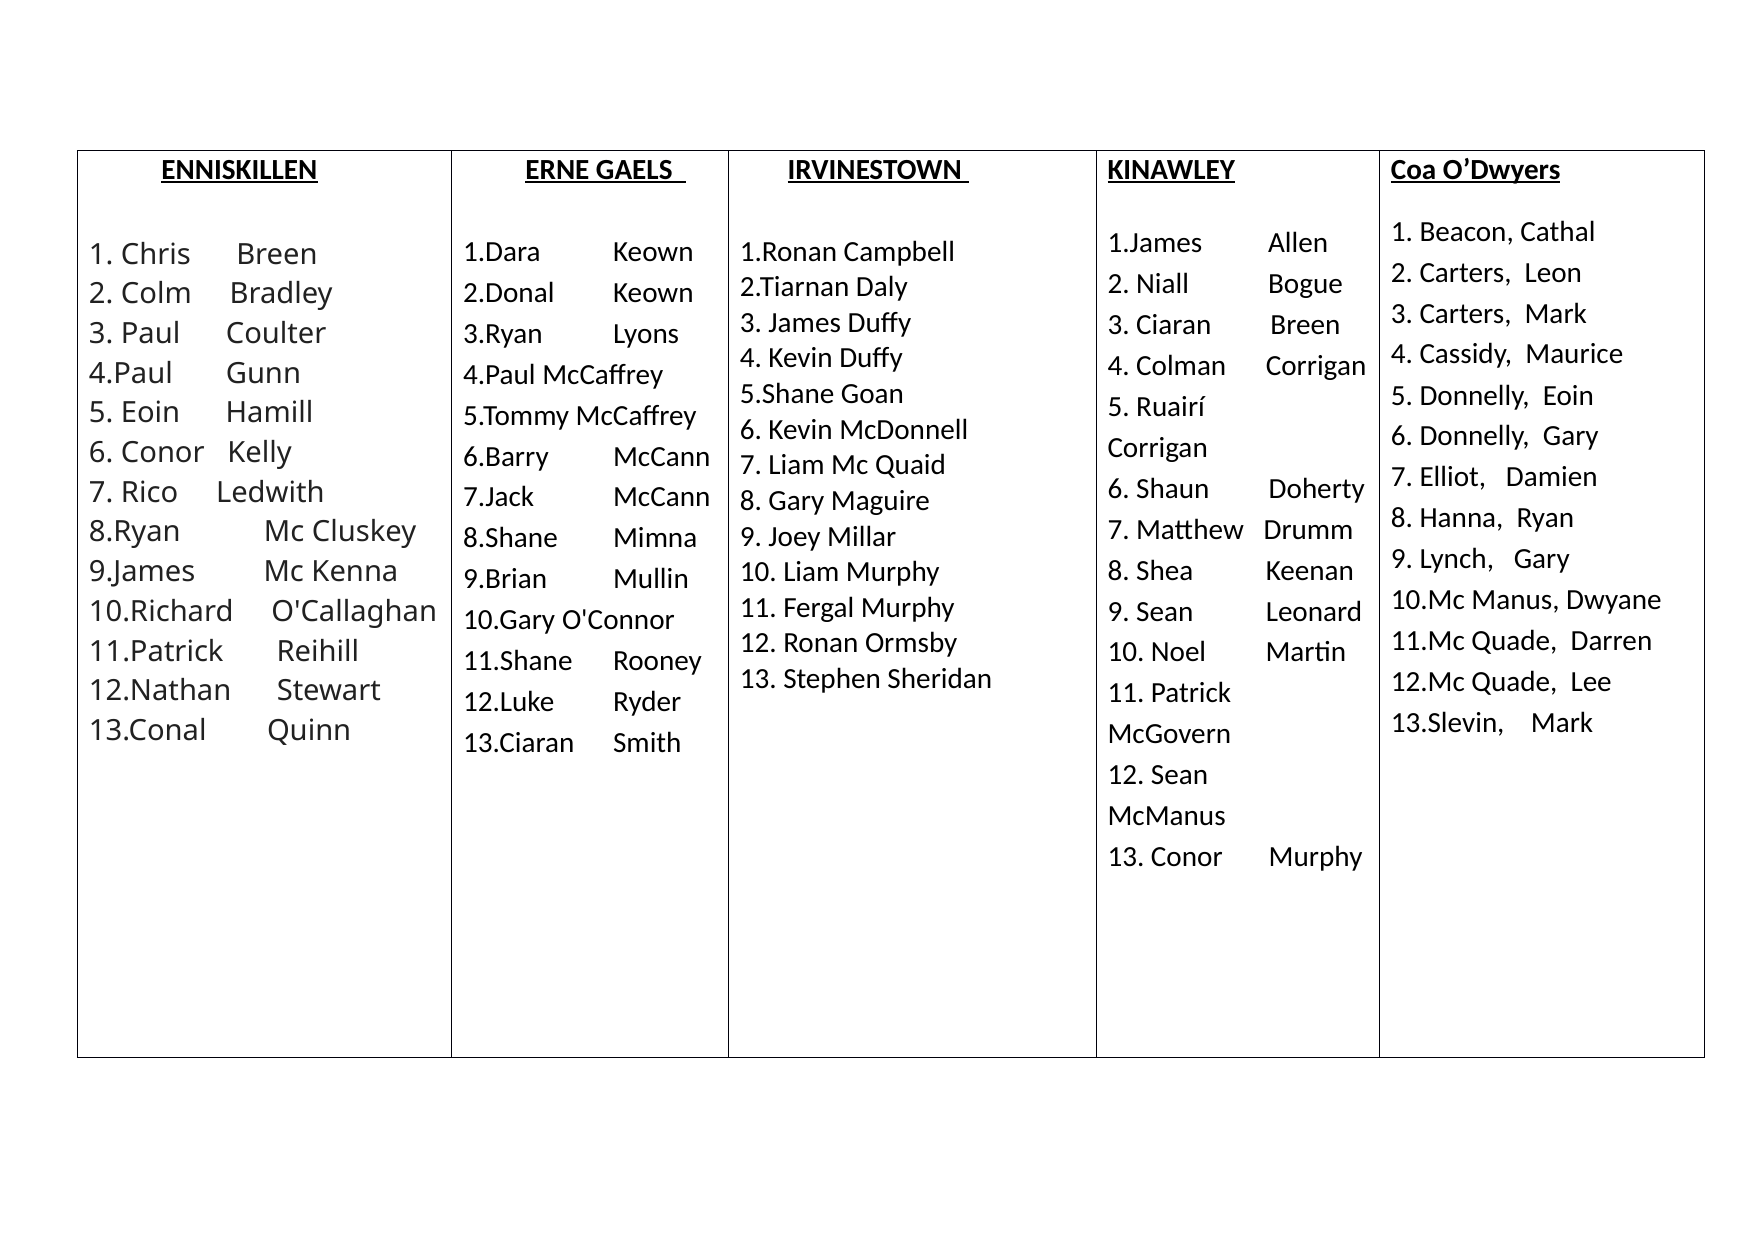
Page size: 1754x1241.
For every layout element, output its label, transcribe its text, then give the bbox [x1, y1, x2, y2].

table_cell KINAWLEY 1.James Allen 2. Niall Bogue 3. Ciaran Breen 4. Colman Corrigan 5. Ruairí Corrigan 6. Shaun Doherty 7. Matthew Drumm 8. Shea Keenan 9. Sean Leonard 10. Noel Martin 11. Patrick McGovern 12. Sean McManus 13. Conor Murphy [1097, 151, 1379, 1057]
table_cell ERNE GAELS 1.Dara Keown 2.Donal Keown 3.Ryan Lyons 4.Paul McCaffrey 5.Tommy McCaffrey 6.Barry McCann 7.Jack McCann 8.Shane Mimna 9.Brian Mullin 10.Gary O'Connor 11.Shane Rooney 12.Luke Ryder 13.Ciaran Smith [452, 151, 728, 1057]
table_cell Coa O’Dwyers 1. Beacon, Cathal 2. Carters, Leon 3. Carters, Mark 4. Cassidy, Maurice 5. Donnelly, Eoin 6. Donnelly, Gary 7. Elliot, Damien 8. Hanna, Ryan 9. Lynch, Gary 10.Mc Manus, Dwyane 11.Mc Quade, Darren 12.Mc Quade, Lee 13.Slevin, Mark [1380, 151, 1704, 1057]
table_cell ENNISKILLEN 1. Chris Breen 2. Colm Bradley 3. Paul Coulter 4.Paul Gunn 5. Eoin Hamill 6. Conor Kelly 7. Rico Ledwith 8.Ryan Mc Cluskey 9.James Mc Kenna 10.Richard O'Callaghan 11.Patrick Reihill 12.Nathan Stewart 13.Conal Quinn [78, 151, 451, 1057]
table_cell IRVINESTOWN 1.Ronan Campbell 2.Tiarnan Daly 3. James Duffy 4. Kevin Duffy 5.Shane Goan 6. Kevin McDonnell 7. Liam Mc Quaid 8. Gary Maguire 9. Joey Millar 10. Liam Murphy 11. Fergal Murphy 12. Ronan Ormsby 13. Stephen Sheridan [729, 151, 1096, 1057]
